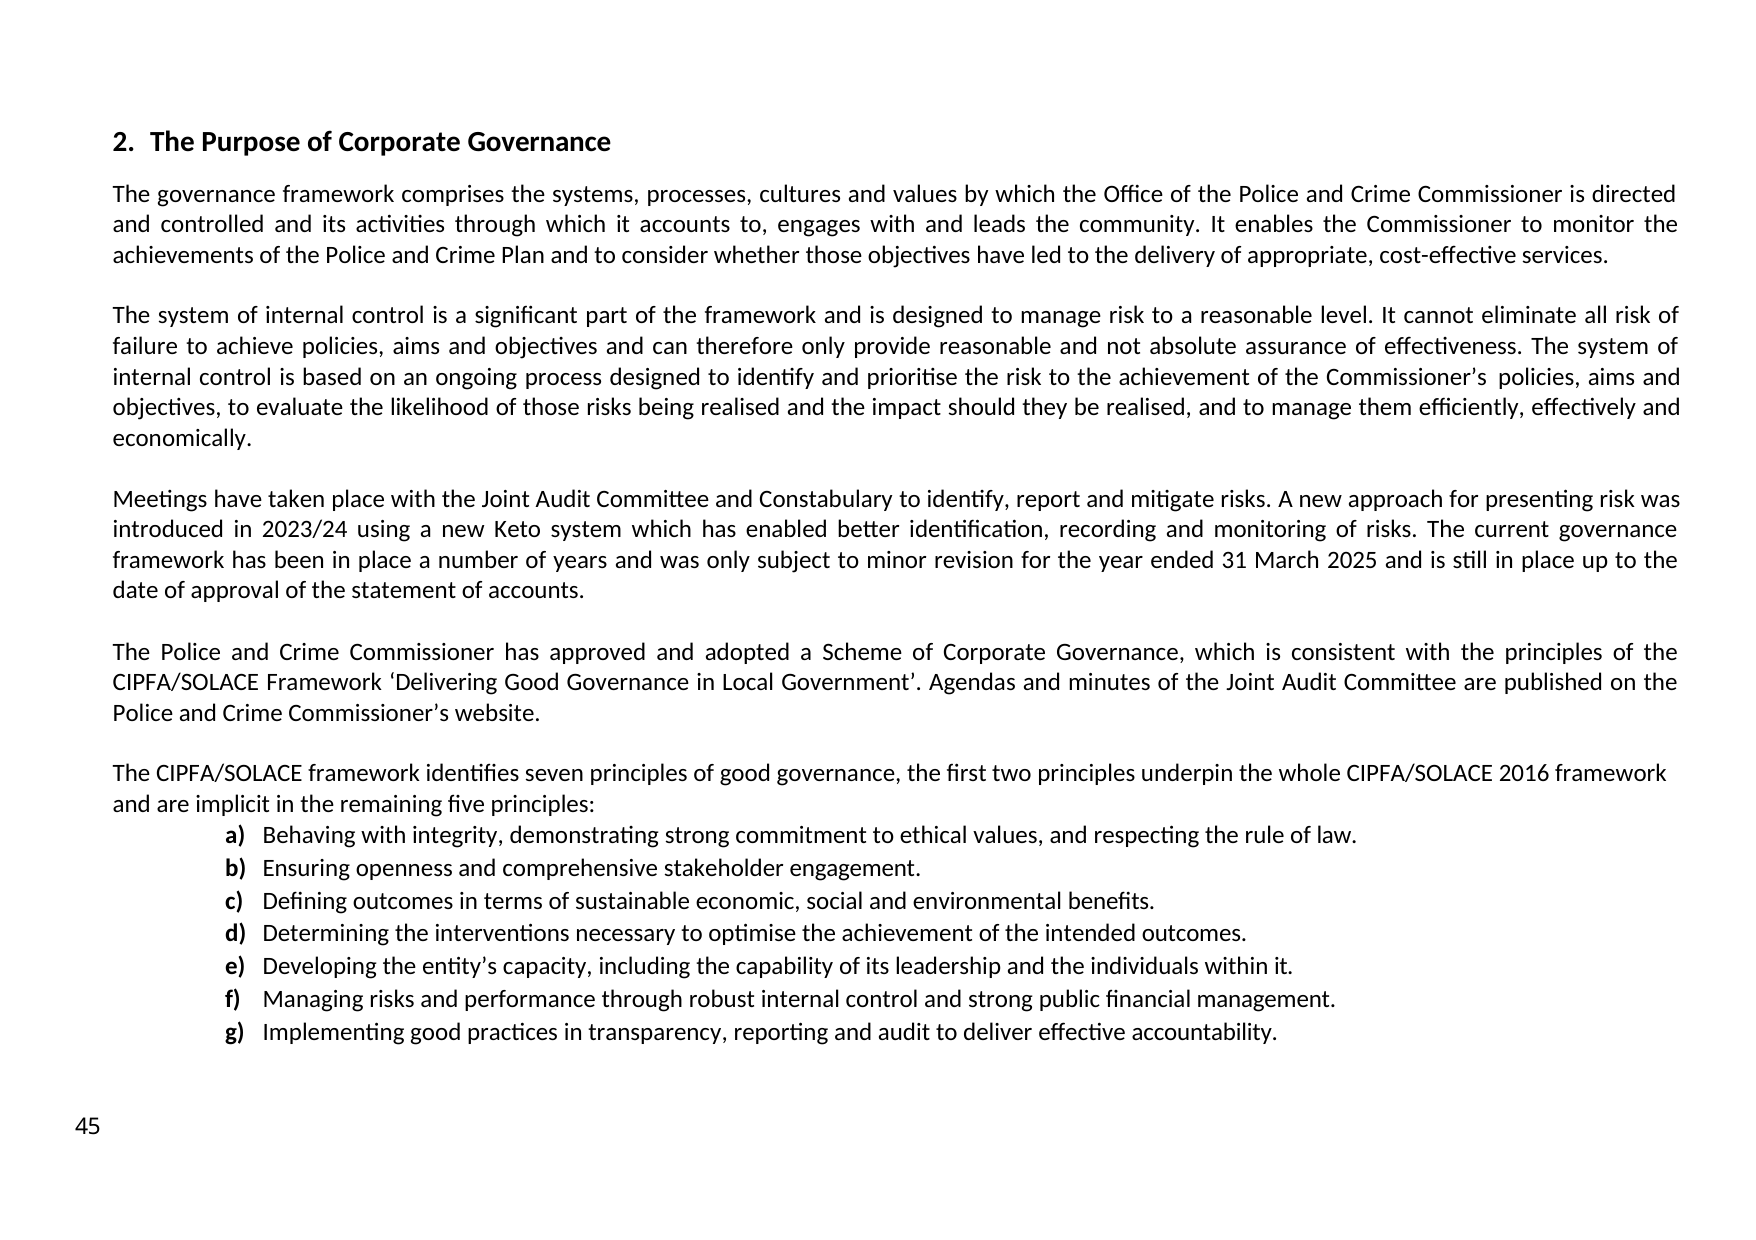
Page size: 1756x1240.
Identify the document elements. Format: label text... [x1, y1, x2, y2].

list Managing risks and performance through robust internal control and strong public financial management. [225, 983, 1726, 1014]
text Meetings have taken place with the Joint Audit Committee and Constabulary to identify, report and mitigate risks. A new approach for presenting risk was introduced in 2023/24 using a new Keto system which has enabled better identification, recording and monitoring of risks. The current governance framework has been in place a number of years and was only subject to minor revision for the year ended 31 March 2025 and is still in place up to the date of approval of the statement of accounts. [112, 483, 1681, 605]
subtitle The Purpose of Corporate Governance [112, 123, 1726, 158]
text The CIPFA/SOLACE framework identifies seven principles of good governance, the first two principles underpin the whole CIPFA/SOLACE 2016 framework and are implicit in the remaining five principles: [112, 758, 1689, 819]
text The system of internal control is a significant part of the framework and is designed to manage risk to a reasonable level. It cannot eliminate all risk of failure to achieve policies, aims and objectives and can therefore only provide reasonable and not absolute assurance of effectiveness. The system of internal control is based on an ongoing process designed to identify and prioritise the risk to the achievement of the Commissioner’s policies, aims and objectives, to evaluate the likelihood of those risks being realised and the impact should they be realised, and to manage them efficiently, effectively and economically. [112, 300, 1681, 452]
list Ensuring openness and comprehensive stakeholder engagement. [225, 852, 1726, 882]
list Defining outcomes in terms of sustainable economic, social and environmental benefits. [225, 885, 1726, 915]
list Behaving with integrity, demonstrating strong commitment to ethical values, and respecting the rule of law. [225, 819, 1726, 849]
list Developing the entity’s capacity, including the capability of its leadership and the individuals within it. [225, 951, 1726, 981]
text The governance framework comprises the systems, processes, cultures and values by which the Office of the Police and Crime Commissioner is directed and controlled and its activities through which it accounts to, engages with and leads the community. It enables the Commissioner to monitor the achievements of the Police and Crime Plan and to consider whether those objectives have led to the delivery of appropriate, cost-effective services. [112, 178, 1681, 269]
list Determining the interventions necessary to optimise the achievement of the intended outcomes. [225, 917, 1726, 948]
list Implementing good practices in transparency, reporting and audit to deliver effective accountability. [225, 1017, 1726, 1047]
text The Police and Crime Commissioner has approved and adopted a Scheme of Corporate Governance, which is consistent with the principles of the CIPFA/SOLACE Framework ‘Delivering Good Governance in Local Government’. Agendas and minutes of the Joint Audit Committee are published on the Police and Crime Commissioner’s website. [112, 636, 1681, 727]
